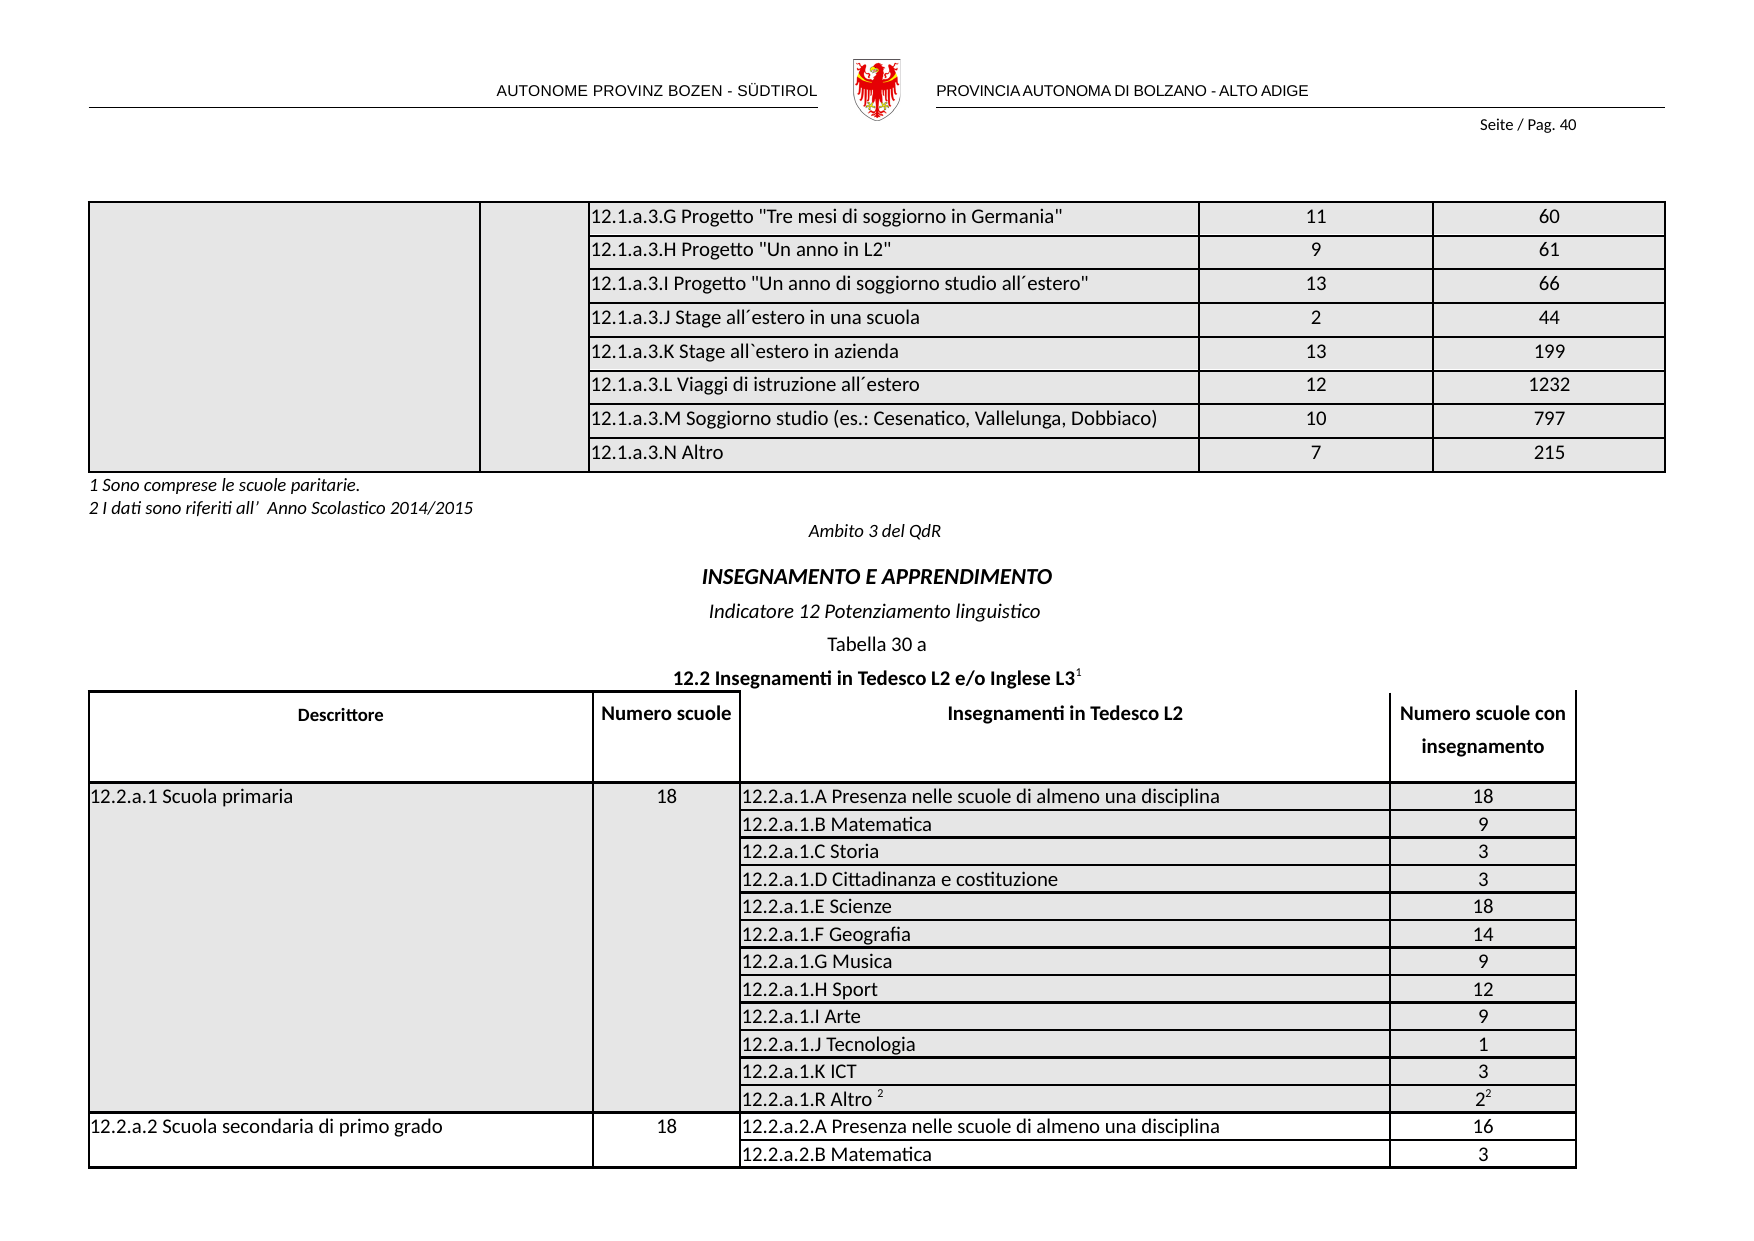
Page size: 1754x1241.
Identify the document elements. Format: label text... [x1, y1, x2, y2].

table_cell 11 [1200, 203, 1432, 234]
table_cell 12 [1391, 976, 1575, 1001]
table_cell 199 [1434, 338, 1664, 369]
table_cell 1 [1391, 1031, 1575, 1056]
table_cell 14 [1391, 921, 1575, 946]
table_cell 18 [1391, 894, 1575, 919]
table_cell 18 [1391, 784, 1575, 809]
table_cell 18 [594, 1114, 739, 1166]
table_cell 12.2.a.1.J Tecnologia [741, 1031, 1389, 1056]
table_cell 1232 [1434, 372, 1664, 403]
table_cell 12.2.a.2 Scuola secondaria di primo grado [90, 1114, 592, 1166]
table_cell 797 [1434, 405, 1664, 437]
table_cell 60 [1434, 203, 1664, 234]
table_cell 12.2.a.1.K ICT [741, 1059, 1389, 1084]
table_cell 3 [1391, 1059, 1575, 1084]
table_cell 44 [1434, 304, 1664, 336]
table_header Ambito 3 del QdR INSEGNAMENTO E APPRENDIMENTO Indicatore 12 Potenziamento linguistico Tabella 30 a 12.2 Insegnamenti in Tedesco L2 e/o Inglese L31 [89, 519, 1665, 1193]
table_cell 9 [1200, 237, 1432, 268]
table_cell 3 [1391, 839, 1575, 864]
table_cell 12.2.a.1.E Scienze [741, 894, 1389, 919]
table_cell 12.2.a.1.R Altro 2 [741, 1086, 1389, 1111]
table_cell 3 [1391, 866, 1575, 891]
table_cell 7 [1200, 439, 1432, 471]
table_cell 12.1.a.3.K Stage all`estero in azienda [590, 338, 1198, 369]
table_cell 66 [1434, 270, 1664, 302]
table_header Numero scuole [594, 693, 739, 781]
table_cell 12.1.a.3.I Progetto "Un anno di soggiorno studio all´estero" [590, 270, 1198, 302]
table_cell 22 [1391, 1086, 1575, 1111]
table_cell 18 [594, 784, 739, 1111]
table_cell 12.2.a.2.B Matematica [741, 1141, 1389, 1166]
table_cell 12.2.a.1.D Cittadinanza e costituzione [741, 866, 1389, 891]
table_cell 13 [1200, 338, 1432, 369]
table_cell 9 [1391, 949, 1575, 974]
table_cell 215 [1434, 439, 1664, 471]
table_cell 61 [1434, 237, 1664, 268]
table_cell 12.1.a.3.H Progetto "Un anno in L2" [590, 237, 1198, 268]
table_cell 12.2.a.1.I Arte [741, 1004, 1389, 1029]
table_cell [481, 203, 588, 471]
table_cell 9 [1391, 1004, 1575, 1029]
table_cell 12.1.a.3.J Stage all´estero in una scuola [590, 304, 1198, 336]
table_header Insegnamenti in Tedesco L2 [741, 690, 1390, 781]
table_cell 13 [1200, 270, 1432, 302]
table_cell 10 [1200, 405, 1432, 437]
table_cell 12 [1200, 372, 1432, 403]
table_cell 12.2.a.1.A Presenza nelle scuole di almeno una disciplina [741, 784, 1389, 809]
table_header Descrittore [90, 693, 592, 781]
table_cell 12.2.a.1.G Musica [741, 949, 1389, 974]
table_cell 12.1.a.3.L Viaggi di istruzione all´estero [590, 372, 1198, 403]
table_cell 12.1.a.3.M Soggiorno studio (es.: Cesenatico, Vallelunga, Dobbiaco) [590, 405, 1198, 437]
table_header Numero scuole con insegnamento [1390, 690, 1575, 781]
table_cell [90, 203, 479, 471]
table_cell 3 [1391, 1141, 1575, 1166]
table_cell 12.2.a.1.F Geografia [741, 921, 1389, 946]
text 2 I dati sono riferiti all’ Anno Scolastico 2014/2015 [88, 496, 1665, 519]
picture [853, 59, 901, 121]
table_cell 12.2.a.1 Scuola primaria [90, 784, 592, 1111]
table_cell 12.2.a.1.C Storia [741, 839, 1389, 864]
text 1 Sono comprese le scuole paritarie. [88, 473, 1665, 496]
table_cell 12.2.a.2.A Presenza nelle scuole di almeno una disciplina [741, 1114, 1389, 1139]
table_cell 12.2.a.1.B Matematica [741, 811, 1389, 836]
table_cell 9 [1391, 811, 1575, 836]
table_cell 12.2.a.1.H Sport [741, 976, 1389, 1001]
table_cell 16 [1391, 1114, 1575, 1139]
table_cell 2 [1200, 304, 1432, 336]
table_cell 12.1.a.3.G Progetto "Tre mesi di soggiorno in Germania" [590, 203, 1198, 234]
table_cell 12.1.a.3.N Altro [590, 439, 1198, 471]
